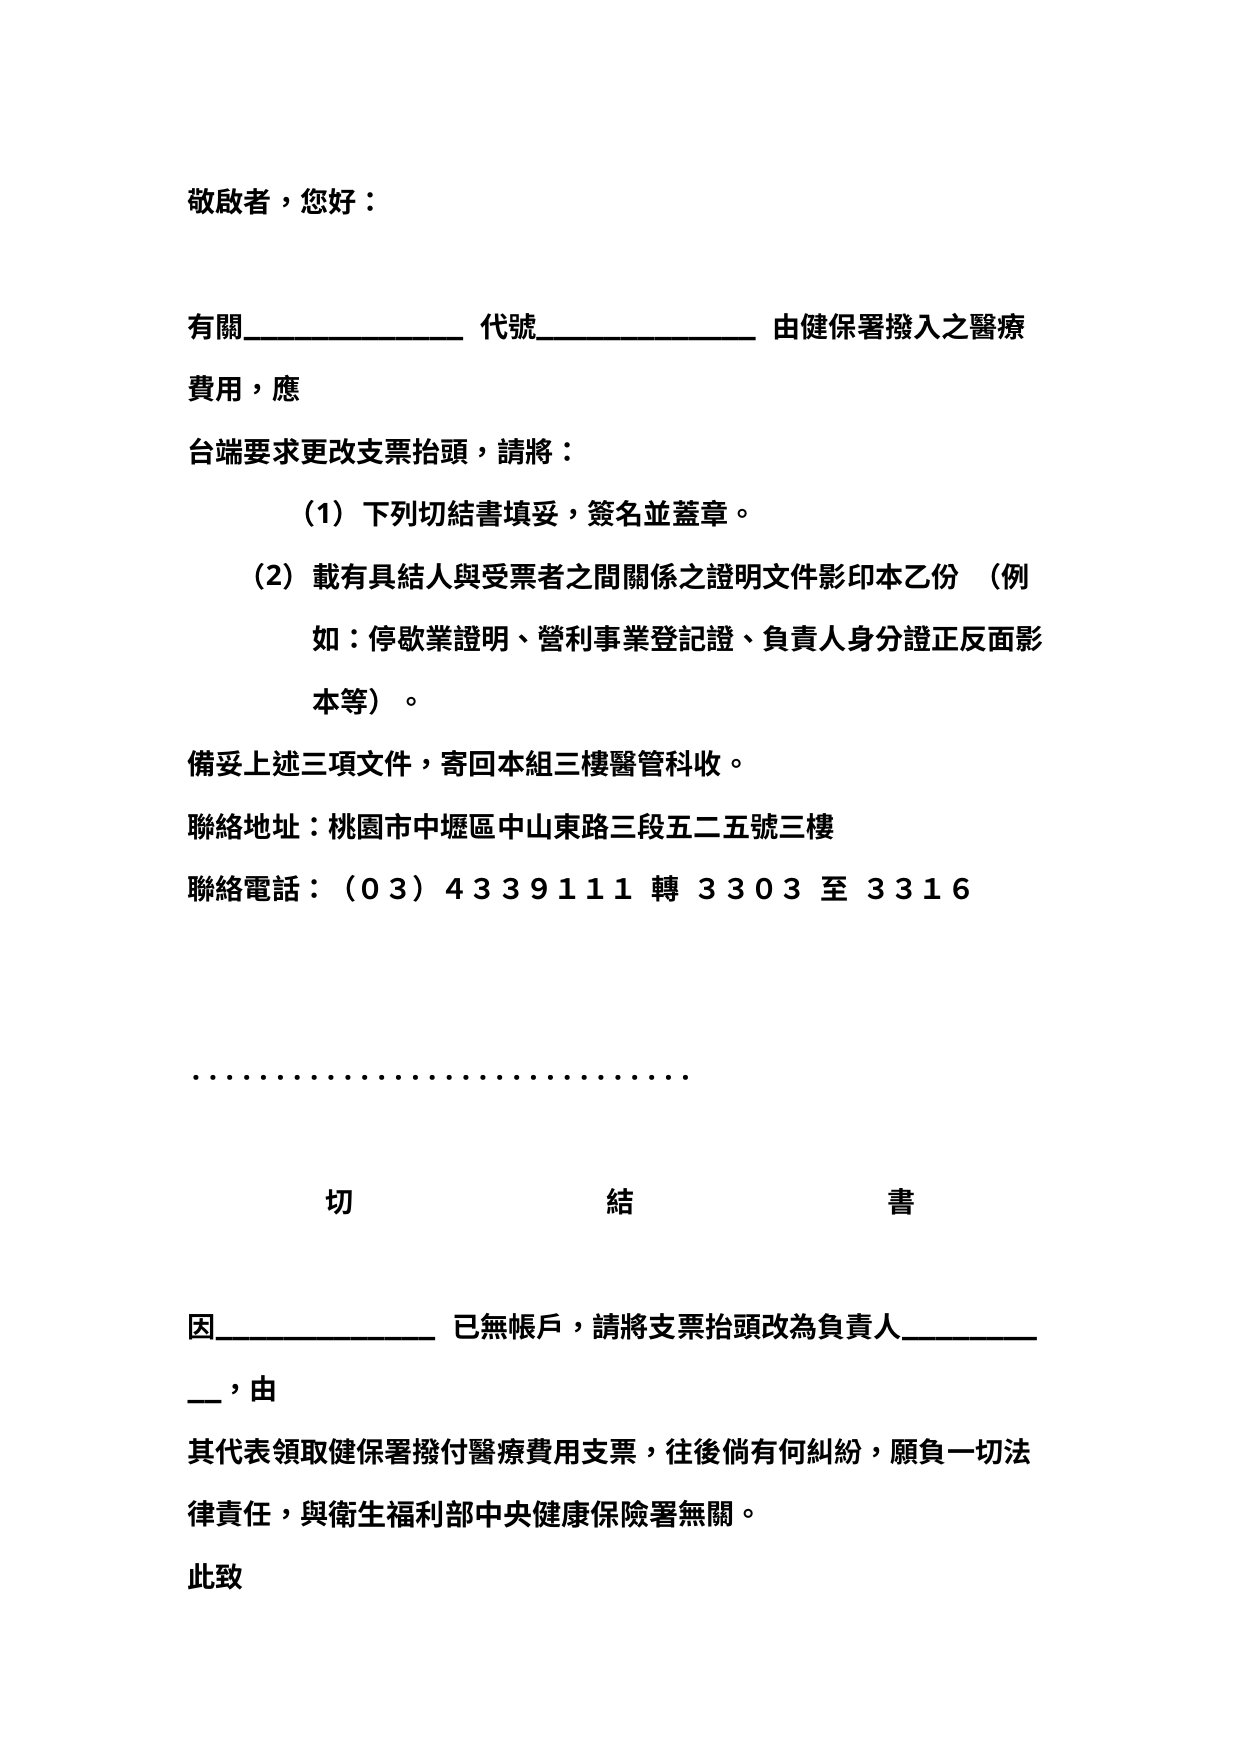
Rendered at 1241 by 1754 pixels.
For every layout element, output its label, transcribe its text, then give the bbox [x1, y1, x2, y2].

list 載有具結人與受票者之間關係之證明文件影印本乙份 （例如：停歇業證明、營利事業登記證、負責人身分證正反面影本等）。 [237, 533, 1053, 721]
text 聯絡地址：桃園市中壢區中山東路三段五二五號三樓 [187, 783, 1053, 846]
text 敬啟者，您好： [187, 158, 1053, 221]
text ‧‧‧‧‧‧‧‧‧‧‧‧‧‧‧‧‧‧‧‧‧‧‧‧‧‧‧‧‧‧ [187, 1033, 1053, 1096]
list 下列切結書填妥，簽名並蓋章。 [287, 471, 1053, 533]
text 聯絡電話：（０３）４３３９１１１ 轉 ３３０３ 至 ３３１６ [187, 846, 1053, 908]
text 備妥上述三項文件，寄回本組三樓醫管科收。 [187, 721, 1053, 783]
text 因_____________ 已無帳戶，請將支票抬頭改為負責人__________，由 [187, 1283, 1053, 1408]
text 此致 [187, 1533, 1053, 1596]
text 切 結 書 [187, 1158, 1053, 1221]
text 有關_____________ 代號_____________ 由健保署撥入之醫療費用，應 [187, 283, 1053, 408]
text 其代表領取健保署撥付醫療費用支票，往後倘有何糾紛，願負一切法律責任，與衛生福利部中央健康保險署無關。 [187, 1408, 1053, 1533]
text 台端要求更改支票抬頭，請將： [187, 408, 1053, 471]
